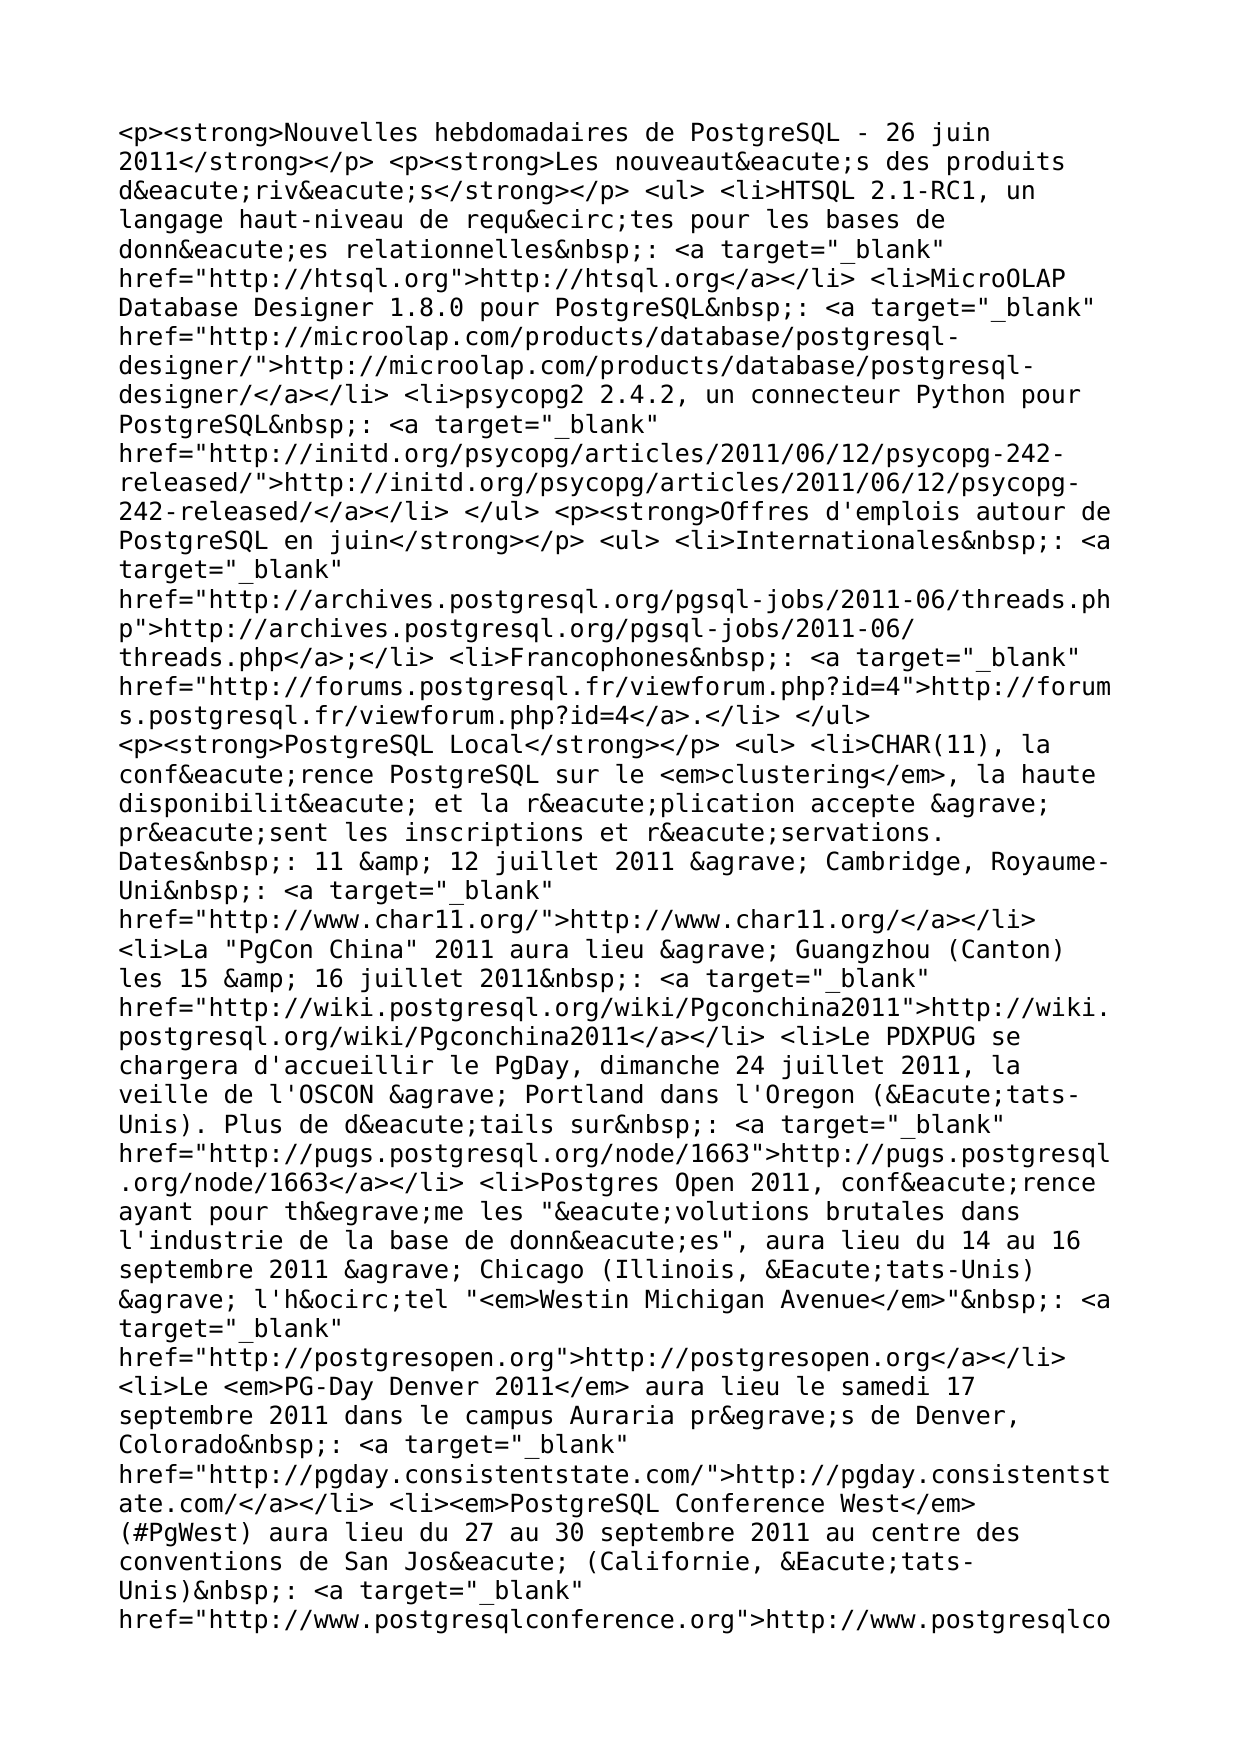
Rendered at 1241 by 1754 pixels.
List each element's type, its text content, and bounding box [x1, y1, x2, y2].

text <p><strong>Nouvelles hebdomadaires de PostgreSQL - 26 juin 2011</strong></p> <p><strong>Les nouveaut&eacute;s des produits d&eacute;riv&eacute;s</strong></p> <ul> <li>HTSQL 2.1-RC1, un langage haut-niveau de requ&ecirc;tes pour les bases de donn&eacute;es relationnelles&nbsp;: <a target="_blank" href="http://htsql.org">http://htsql.org</a></li> <li>MicroOLAP Database Designer 1.8.0 pour PostgreSQL&nbsp;: <a target="_blank" href="http://microolap.com/products/database/postgresql-designer/">http://microolap.com/products/database/postgresql-designer/</a></li> <li>psycopg2 2.4.2, un connecteur Python pour PostgreSQL&nbsp;: <a target="_blank" href="http://initd.org/psycopg/articles/2011/06/12/psycopg-242-released/">http://initd.org/psycopg/articles/2011/06/12/psycopg-242-released/</a></li> </ul> <p><strong>Offres d'emplois autour de PostgreSQL en juin</strong></p> <ul> <li>Internationales&nbsp;: <a target="_blank" href="http://archives.postgresql.org/pgsql-jobs/2011-06/threads.php">http://archives.postgresql.org/pgsql-jobs/2011-06/threads.php</a>;</li> <li>Francophones&nbsp;: <a target="_blank" href="http://forums.postgresql.fr/viewforum.php?id=4">http://forums.postgresql.fr/viewforum.php?id=4</a>.</li> </ul> <p><strong>PostgreSQL Local</strong></p> <ul> <li>CHAR(11), la conf&eacute;rence PostgreSQL sur le <em>clustering</em>, la haute disponibilit&eacute; et la r&eacute;plication accepte &agrave; pr&eacute;sent les inscriptions et r&eacute;servations. Dates&nbsp;: 11 &amp; 12 juillet 2011 &agrave; Cambridge, Royaume-Uni&nbsp;: <a target="_blank" href="http://www.char11.org/">http://www.char11.org/</a></li> <li>La "PgCon China" 2011 aura lieu &agrave; Guangzhou (Canton) les 15 &amp; 16 juillet 2011&nbsp;: <a target="_blank" href="http://wiki.postgresql.org/wiki/Pgconchina2011">http://wiki.postgresql.org/wiki/Pgconchina2011</a></li> <li>Le PDXPUG se chargera d'accueillir le PgDay, dimanche 24 juillet 2011, la veille de l'OSCON &agrave; Portland dans l'Oregon (&Eacute;tats-Unis). Plus de d&eacute;tails sur&nbsp;: <a target="_blank" href="http://pugs.postgresql.org/node/1663">http://pugs.postgresql.org/node/1663</a></li> <li>Postgres Open 2011, conf&eacute;rence ayant pour th&egrave;me les "&eacute;volutions brutales dans l'industrie de la base de donn&eacute;es", aura lieu du 14 au 16 septembre 2011 &agrave; Chicago (Illinois, &Eacute;tats-Unis) &agrave; l'h&ocirc;tel "<em>Westin Michigan Avenue</em>"&nbsp;: <a target="_blank" href="http://postgresopen.org">http://postgresopen.org</a></li> <li>Le <em>PG-Day Denver 2011</em> aura lieu le samedi 17 septembre 2011 dans le campus Auraria pr&egrave;s de Denver, Colorado&nbsp;: <a target="_blank" href="http://pgday.consistentstate.com/">http://pgday.consistentstate.com/</a></li> <li><em>PostgreSQL Conference West</em> (#PgWest) aura lieu du 27 au 30 septembre 2011 au centre des conventions de San Jos&eacute; (Californie, &Eacute;tats-Unis)&nbsp;: <a target="_blank" href="http://www.postgresqlconference.org">http://www.postgresqlco [118, 118, 1122, 1635]
